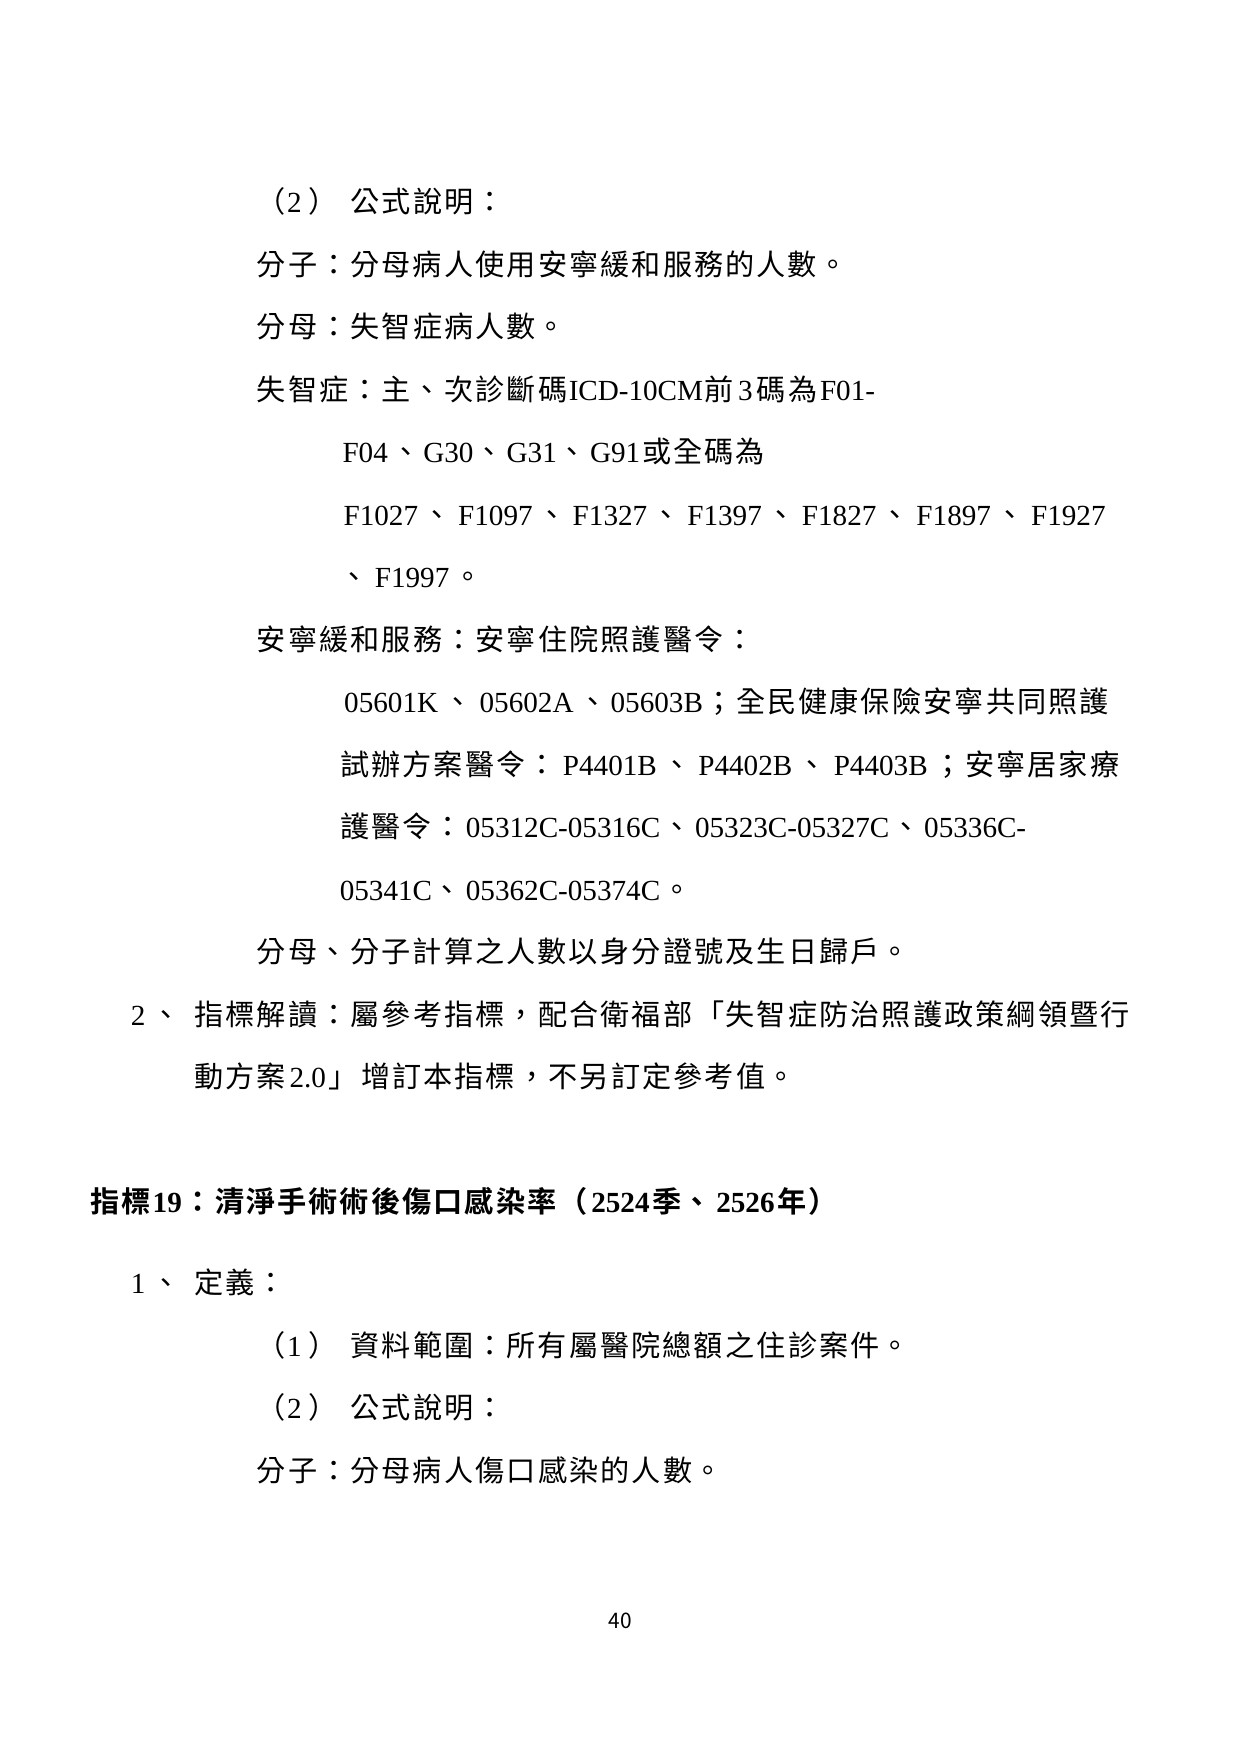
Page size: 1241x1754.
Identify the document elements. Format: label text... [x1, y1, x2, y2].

text 分母、分子計算之人數以身分證號及生日歸戶。 [251, 908, 1139, 971]
text 分母：失智症病人數。 [251, 283, 1139, 346]
list 公式說明： [251, 158, 1139, 221]
text 指標19：清淨手術術後傷口感染率（2524季、2526年） [89, 1158, 1139, 1221]
text 安寧緩和服務：安寧住院照護醫令：05601K、05602A、05603B；全民健康保險安寧共同照護試辦方案醫令：P4401B、P4402B、P4403B；安寧居家療護醫令：05312C-05316C、05323C-05327C、05336C-05341C、05362C-05374C。 [251, 596, 1139, 908]
list 公式說明： [251, 1364, 1139, 1427]
text 失智症：主、次診斷碼ICD-10CM前3碼為F01-F04、G30、G31、G91或全碼為F1027、F1097、F1327、F1397、F1827、F1897、F1927、F1997。 [251, 346, 1139, 596]
text 分子：分母病人傷口感染的人數。 [251, 1427, 1139, 1489]
text 分子：分母病人使用安寧緩和服務的人數。 [251, 221, 1139, 283]
list 資料範圍：所有屬醫院總額之住診案件。 [251, 1302, 1139, 1364]
list 指標解讀：屬參考指標，配合衛福部「失智症防治照護政策綱領暨行動方案2.0」增訂本指標，不另訂定參考值。 [126, 971, 1139, 1096]
list 定義： [126, 1239, 1139, 1302]
